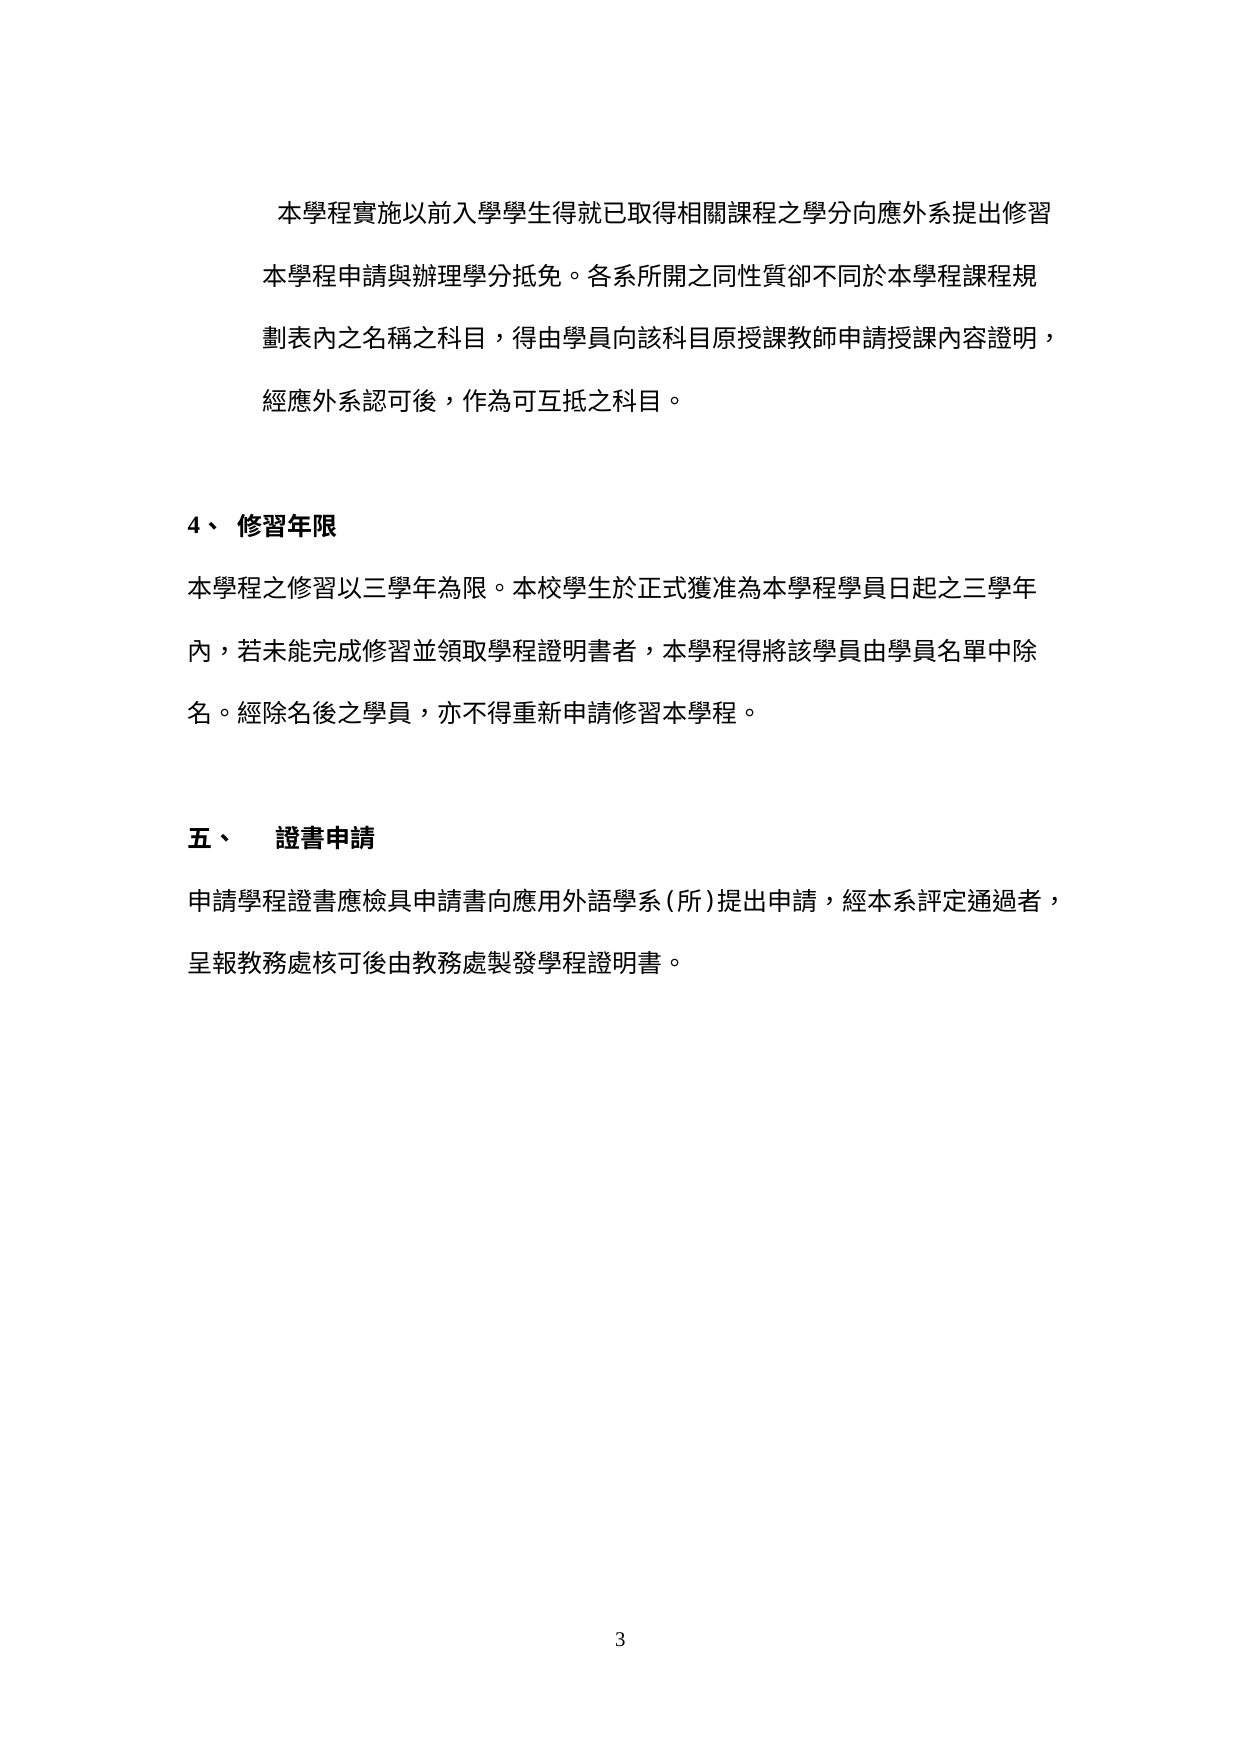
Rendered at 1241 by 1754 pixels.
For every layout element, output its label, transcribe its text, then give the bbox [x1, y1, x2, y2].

list 修習年限 [187, 483, 1053, 545]
text 申請學程證書應檢具申請書向應用外語學系(所)提出申請，經本系評定通過者，呈報教務處核可後由教務處製發學程證明書。 [187, 858, 1053, 983]
text 五、 證書申請 [187, 795, 1053, 858]
text 本學程之修習以三學年為限。本校學生於正式獲准為本學程學員日起之三學年內，若未能完成修習並領取學程證明書者，本學程得將該學員由學員名單中除名。經除名後之學員，亦不得重新申請修習本學程。 [187, 545, 1053, 733]
text 本學程實施以前入學學生得就已取得相關課程之學分向應外系提出修習本學程申請與辦理學分抵免。各系所開之同性質卻不同於本學程課程規劃表內之名稱之科目，得由學員向該科目原授課教師申請授課內容證明，經應外系認可後，作為可互抵之科目。 [187, 170, 1053, 420]
